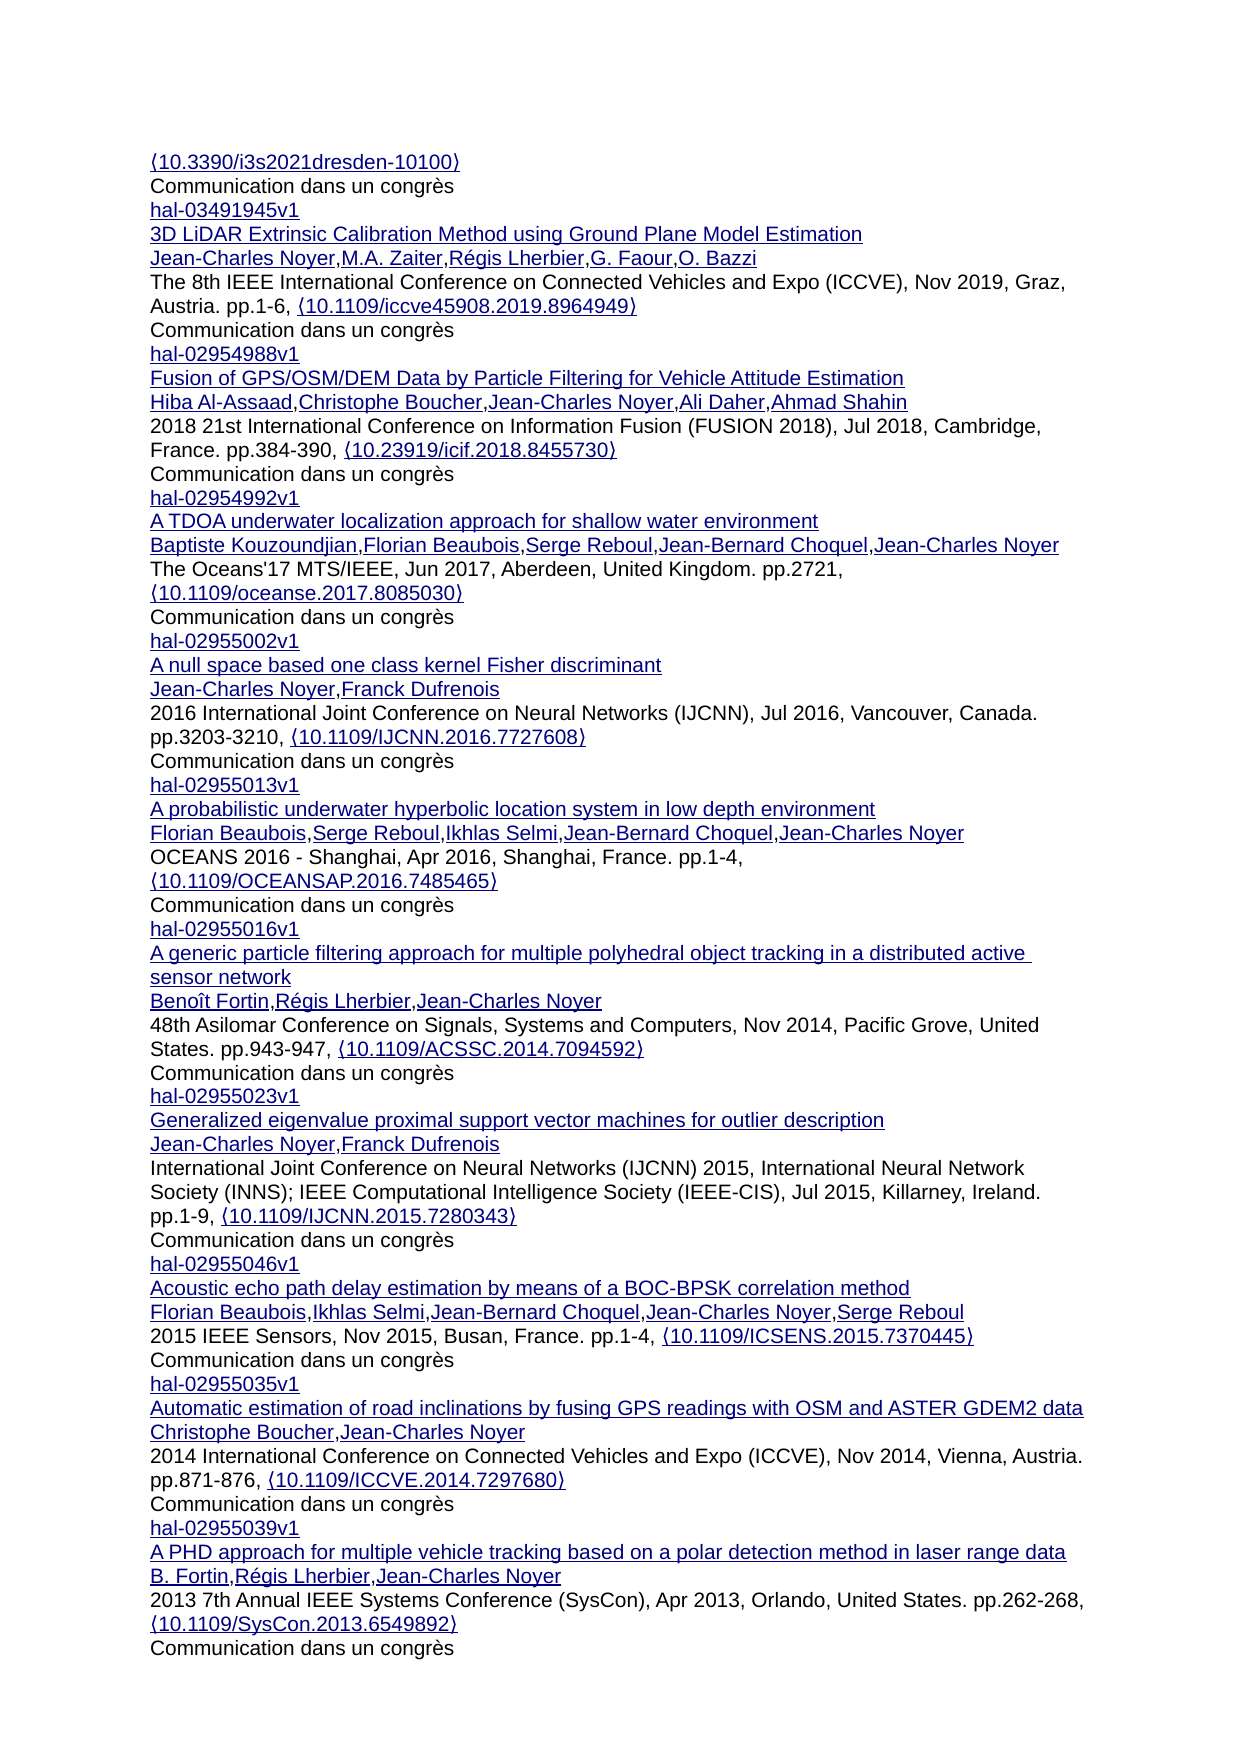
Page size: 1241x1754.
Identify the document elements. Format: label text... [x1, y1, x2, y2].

table_cell A generic particle filtering approach for multiple polyhedral object tracking in a distributed active sensor network Benoît Fortin,Régis Lherbier,Jean-Charles Noyer 48th Asilomar Conference on Signals, Systems and Computers, Nov 2014, Pacific Grove, United States. pp.943-947, ⟨10.1109/ACSSC.2014.7094592⟩ Communication dans un congrès hal-02955023v1 [150, 941, 1090, 1108]
table_cell Fusion of GPS/OSM/DEM Data by Particle Filtering for Vehicle Attitude Estimation Hiba Al-Assaad,Christophe Boucher,Jean-Charles Noyer,Ali Daher,Ahmad Shahin 2018 21st International Conference on Information Fusion (FUSION 2018), Jul 2018, Cambridge, France. pp.384-390, ⟨10.23919/icif.2018.8455730⟩ Communication dans un congrès hal-02954992v1 [150, 366, 1090, 509]
table_cell ⟨10.3390/i3s2021dresden-10100⟩ Communication dans un congrès hal-03491945v1 [150, 150, 1090, 222]
table_cell A probabilistic underwater hyperbolic location system in low depth environment Florian Beaubois,Serge Reboul,Ikhlas Selmi,Jean-Bernard Choquel,Jean-Charles Noyer OCEANS 2016 - Shanghai, Apr 2016, Shanghai, France. pp.1-4, ⟨10.1109/OCEANSAP.2016.7485465⟩ Communication dans un congrès hal-02955016v1 [150, 797, 1090, 941]
table_cell Automatic estimation of road inclinations by fusing GPS readings with OSM and ASTER GDEM2 data Christophe Boucher,Jean-Charles Noyer 2014 International Conference on Connected Vehicles and Expo (ICCVE), Nov 2014, Vienna, Austria. pp.871-876, ⟨10.1109/ICCVE.2014.7297680⟩ Communication dans un congrès hal-02955039v1 [150, 1396, 1090, 1539]
table_cell Acoustic echo path delay estimation by means of a BOC-BPSK correlation method Florian Beaubois,Ikhlas Selmi,Jean-Bernard Choquel,Jean-Charles Noyer,Serge Reboul 2015 IEEE Sensors, Nov 2015, Busan, France. pp.1-4, ⟨10.1109/ICSENS.2015.7370445⟩ Communication dans un congrès hal-02955035v1 [150, 1276, 1090, 1396]
table_cell 3D LiDAR Extrinsic Calibration Method using Ground Plane Model Estimation Jean-Charles Noyer,M.A. Zaiter,Régis Lherbier,G. Faour,O. Bazzi The 8th IEEE International Conference on Connected Vehicles and Expo (ICCVE), Nov 2019, Graz, Austria. pp.1-6, ⟨10.1109/iccve45908.2019.8964949⟩ Communication dans un congrès hal-02954988v1 [150, 222, 1090, 366]
table_cell A PHD approach for multiple vehicle tracking based on a polar detection method in laser range data B. Fortin,Régis Lherbier,Jean-Charles Noyer 2013 7th Annual IEEE Systems Conference (SysCon), Apr 2013, Orlando, United States. pp.262-268, ⟨10.1109/SysCon.2013.6549892⟩ Communication dans un congrès [150, 1540, 1090, 1659]
table_cell Generalized eigenvalue proximal support vector machines for outlier description Jean-Charles Noyer,Franck Dufrenois International Joint Conference on Neural Networks (IJCNN) 2015, International Neural Network Society (INNS); IEEE Computational Intelligence Society (IEEE-CIS), Jul 2015, Killarney, Ireland. pp.1-9, ⟨10.1109/IJCNN.2015.7280343⟩ Communication dans un congrès hal-02955046v1 [150, 1108, 1090, 1276]
table_cell A null space based one class kernel Fisher discriminant Jean-Charles Noyer,Franck Dufrenois 2016 International Joint Conference on Neural Networks (IJCNN), Jul 2016, Vancouver, Canada. pp.3203-3210, ⟨10.1109/IJCNN.2016.7727608⟩ Communication dans un congrès hal-02955013v1 [150, 653, 1090, 797]
table_cell A TDOA underwater localization approach for shallow water environment Baptiste Kouzoundjian,Florian Beaubois,Serge Reboul,Jean-Bernard Choquel,Jean-Charles Noyer The Oceans'17 MTS/IEEE, Jun 2017, Aberdeen, United Kingdom. pp.2721, ⟨10.1109/oceanse.2017.8085030⟩ Communication dans un congrès hal-02955002v1 [150, 509, 1090, 653]
